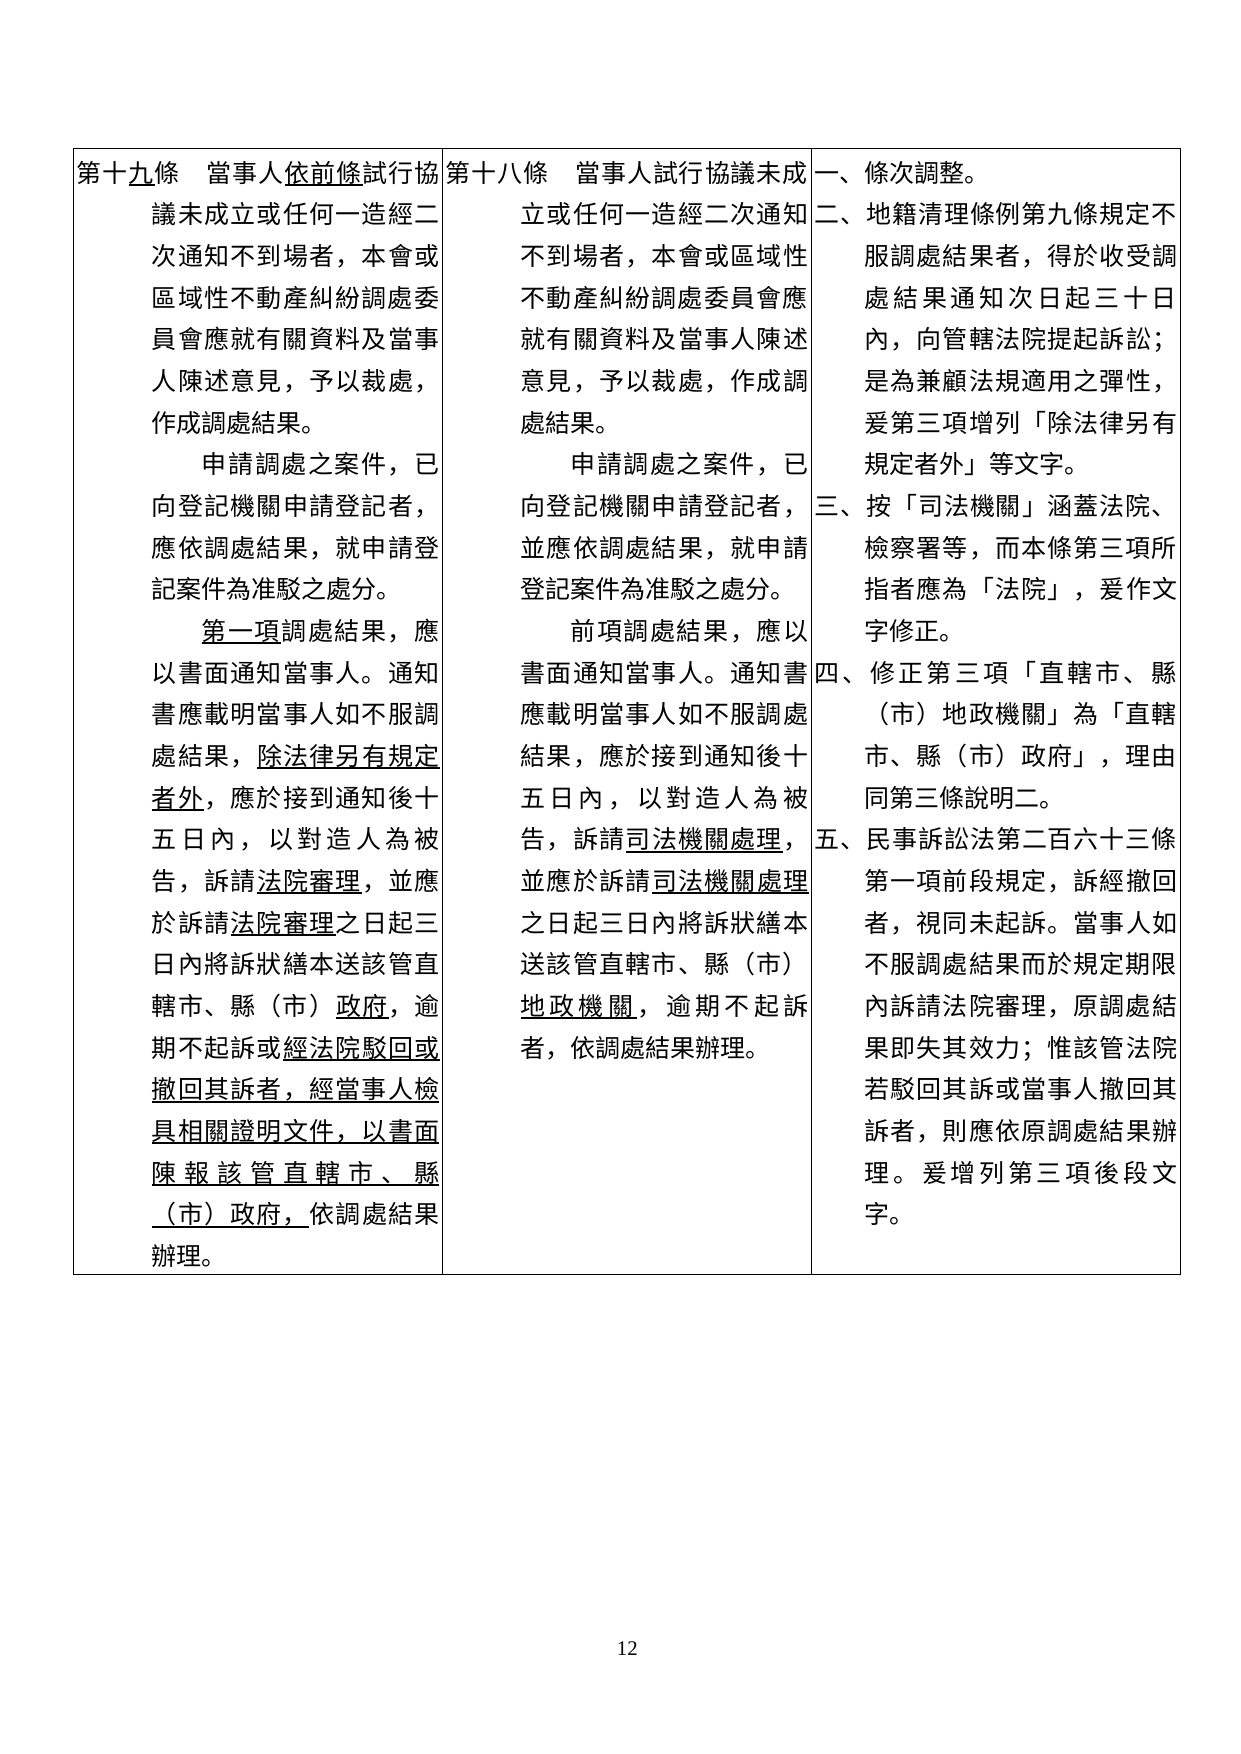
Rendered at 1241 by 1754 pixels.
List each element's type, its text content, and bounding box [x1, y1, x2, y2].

table_cell 第十八條 當事人試行協議未成立或任何一造經二次通知不到場者，本會或區域性不動產糾紛調處委員會應就有關資料及當事人陳述意見，予以裁處，作成調處結果。 申請調處之案件，已向登記機關申請登記者，並應依調處結果，就申請登記案件為准駁之處分。 前項調處結果，應以書面通知當事人。通知書應載明當事人如不服調處結果，應於接到通知後十五日內，以對造人為被告，訴請司法機關處理，並應於訴請司法機關處理之日起三日內將訴狀繕本送該管直轄市、縣（市）地政機關，逾期不起訴者，依調處結果辦理。 [443, 149, 811, 1274]
table_cell 一、條次調整。 二、地籍清理條例第九條規定不服調處結果者，得於收受調處結果通知次日起三十日內，向管轄法院提起訴訟；是為兼顧法規適用之彈性，爰第三項增列「除法律另有規定者外」等文字。 三、按「司法機關」涵蓋法院、檢察署等，而本條第三項所指者應為「法院」，爰作文字修正。 四、修正第三項「直轄市、縣（市）地政機關」為「直轄市、縣（市）政府」，理由同第三條說明二。 五、民事訴訟法第二百六十三條第一項前段規定，訴經撤回者，視同未起訴。當事人如不服調處結果而於規定期限內訴請法院審理，原調處結果即失其效力；惟該管法院若駁回其訴或當事人撤回其訴者，則應依原調處結果辦理。爰增列第三項後段文字。 [812, 149, 1180, 1274]
table_cell 第十九條 當事人依前條試行協議未成立或任何一造經二次通知不到場者，本會或區域性不動產糾紛調處委員會應就有關資料及當事人陳述意見，予以裁處，作成調處結果。 申請調處之案件，已向登記機關申請登記者，應依調處結果，就申請登記案件為准駁之處分。 第一項調處結果，應以書面通知當事人。通知書應載明當事人如不服調處結果，除法律另有規定者外，應於接到通知後十五日內，以對造人為被告，訴請法院審理，並應於訴請法院審理之日起三日內將訴狀繕本送該管直轄市、縣（市）政府，逾期不起訴或經法院駁回或撤回其訴者，經當事人檢具相關證明文件，以書面陳報該管直轄市、縣（市）政府，依調處結果辦理。 [74, 149, 442, 1274]
